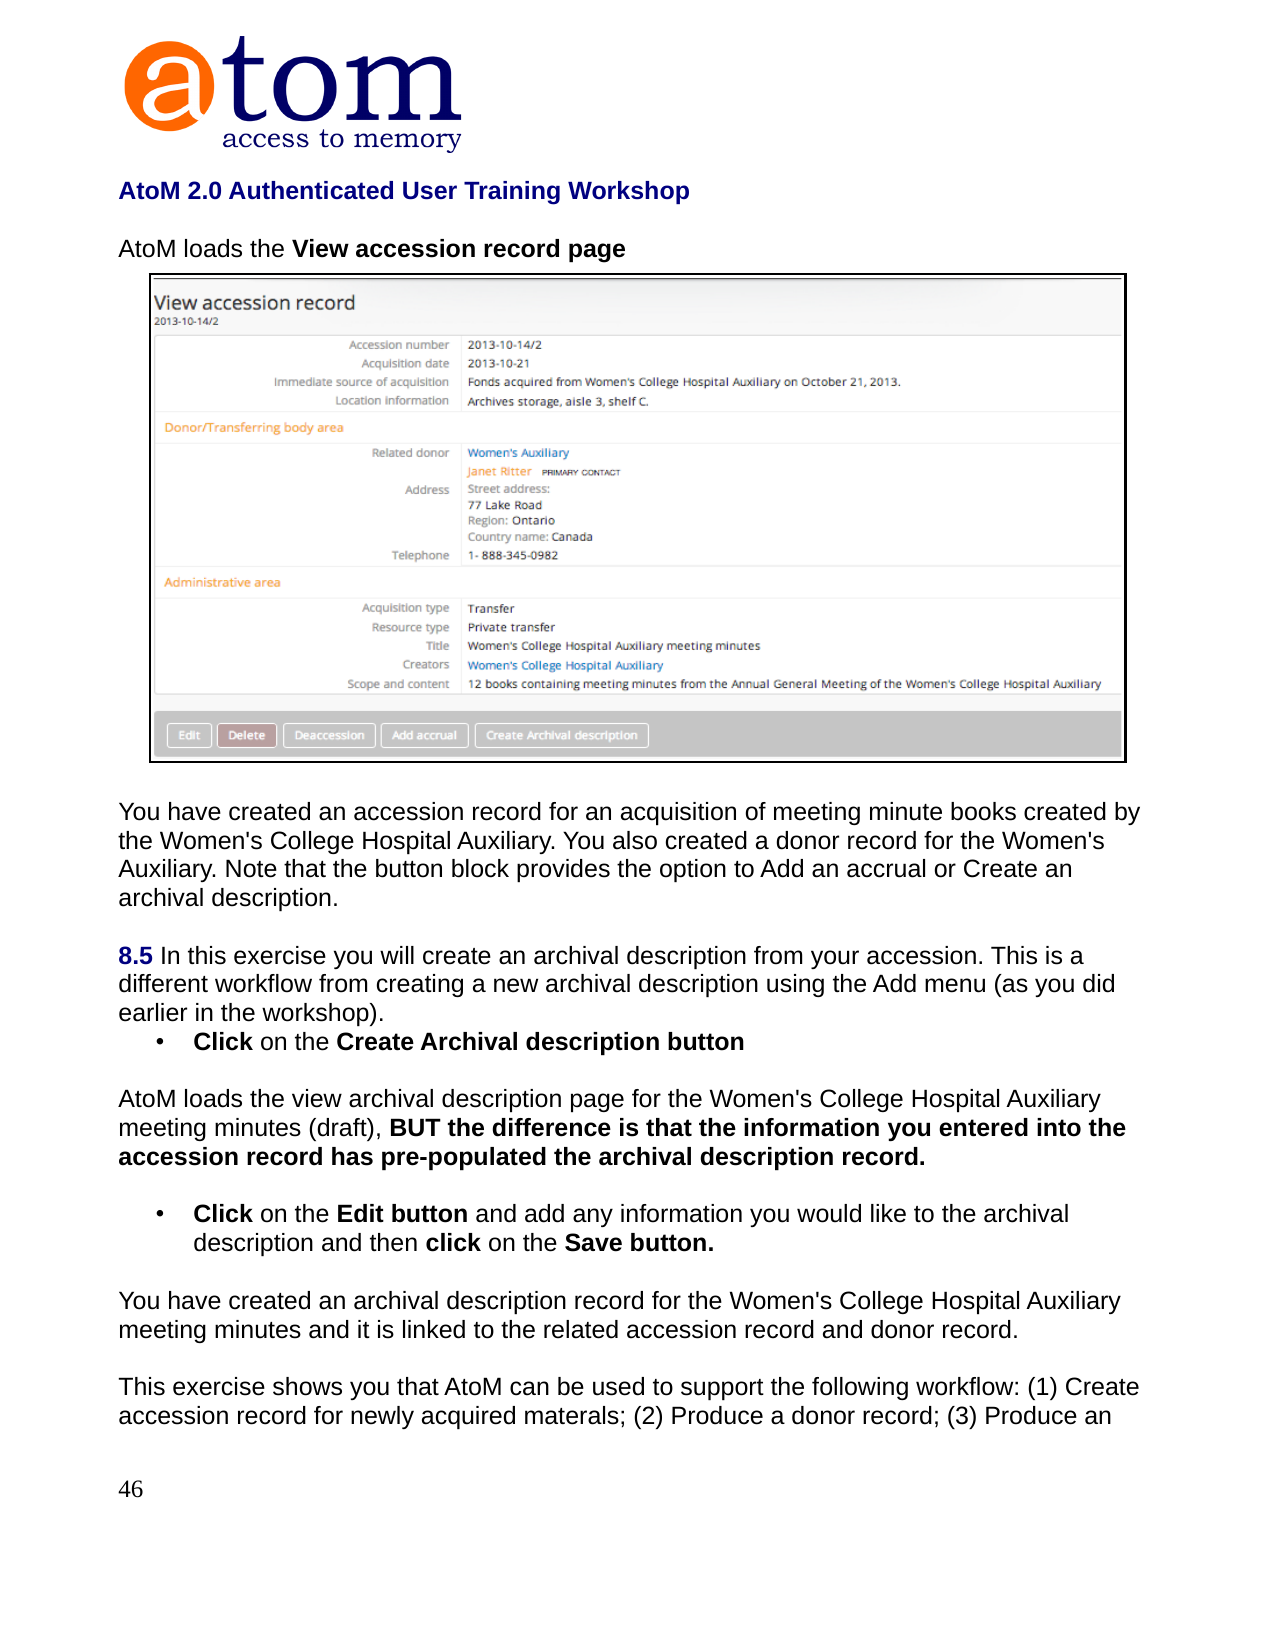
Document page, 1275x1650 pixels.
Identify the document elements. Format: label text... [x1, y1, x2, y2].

list Click on the Create Archival description button [156, 1027, 1157, 1056]
text AtoM loads the view archival description page for the Women's College Hospital Auxiliary meeting minutes (draft), BUT the difference is that the information you entered into the accession record has pre-populated the archival description record. [118, 1084, 1157, 1171]
list Click on the Edit button and add any information you would like to the archival description and then click on the Save button. [156, 1199, 1157, 1257]
text AtoM loads the View accession record page [118, 234, 1157, 263]
picture [153, 278, 1122, 759]
text [151, 275, 1124, 761]
text This exercise shows you that AtoM can be used to support the following workflow: (1) Create accession record for newly acquired materals; (2) Produce a donor record; (3) Produce an [118, 1372, 1157, 1429]
picture [124, 36, 462, 153]
text You have created an archival description record for the Women's College Hospital Auxiliary meeting minutes and it is linked to the related accession record and donor record. [118, 1286, 1157, 1343]
text 8.5 In this exercise you will create an archival description from your accession. This is a different workflow from creating a new archival description using the Add menu (as you did earlier in the workshop). [118, 941, 1157, 1027]
text You have created an accession record for an acquisition of meeting minute books created by the Women's College Hospital Auxiliary. You also created a donor record for the Women's Auxiliary. Note that the button block provides the option to Add an accrual or Create an archival description. [118, 797, 1157, 912]
